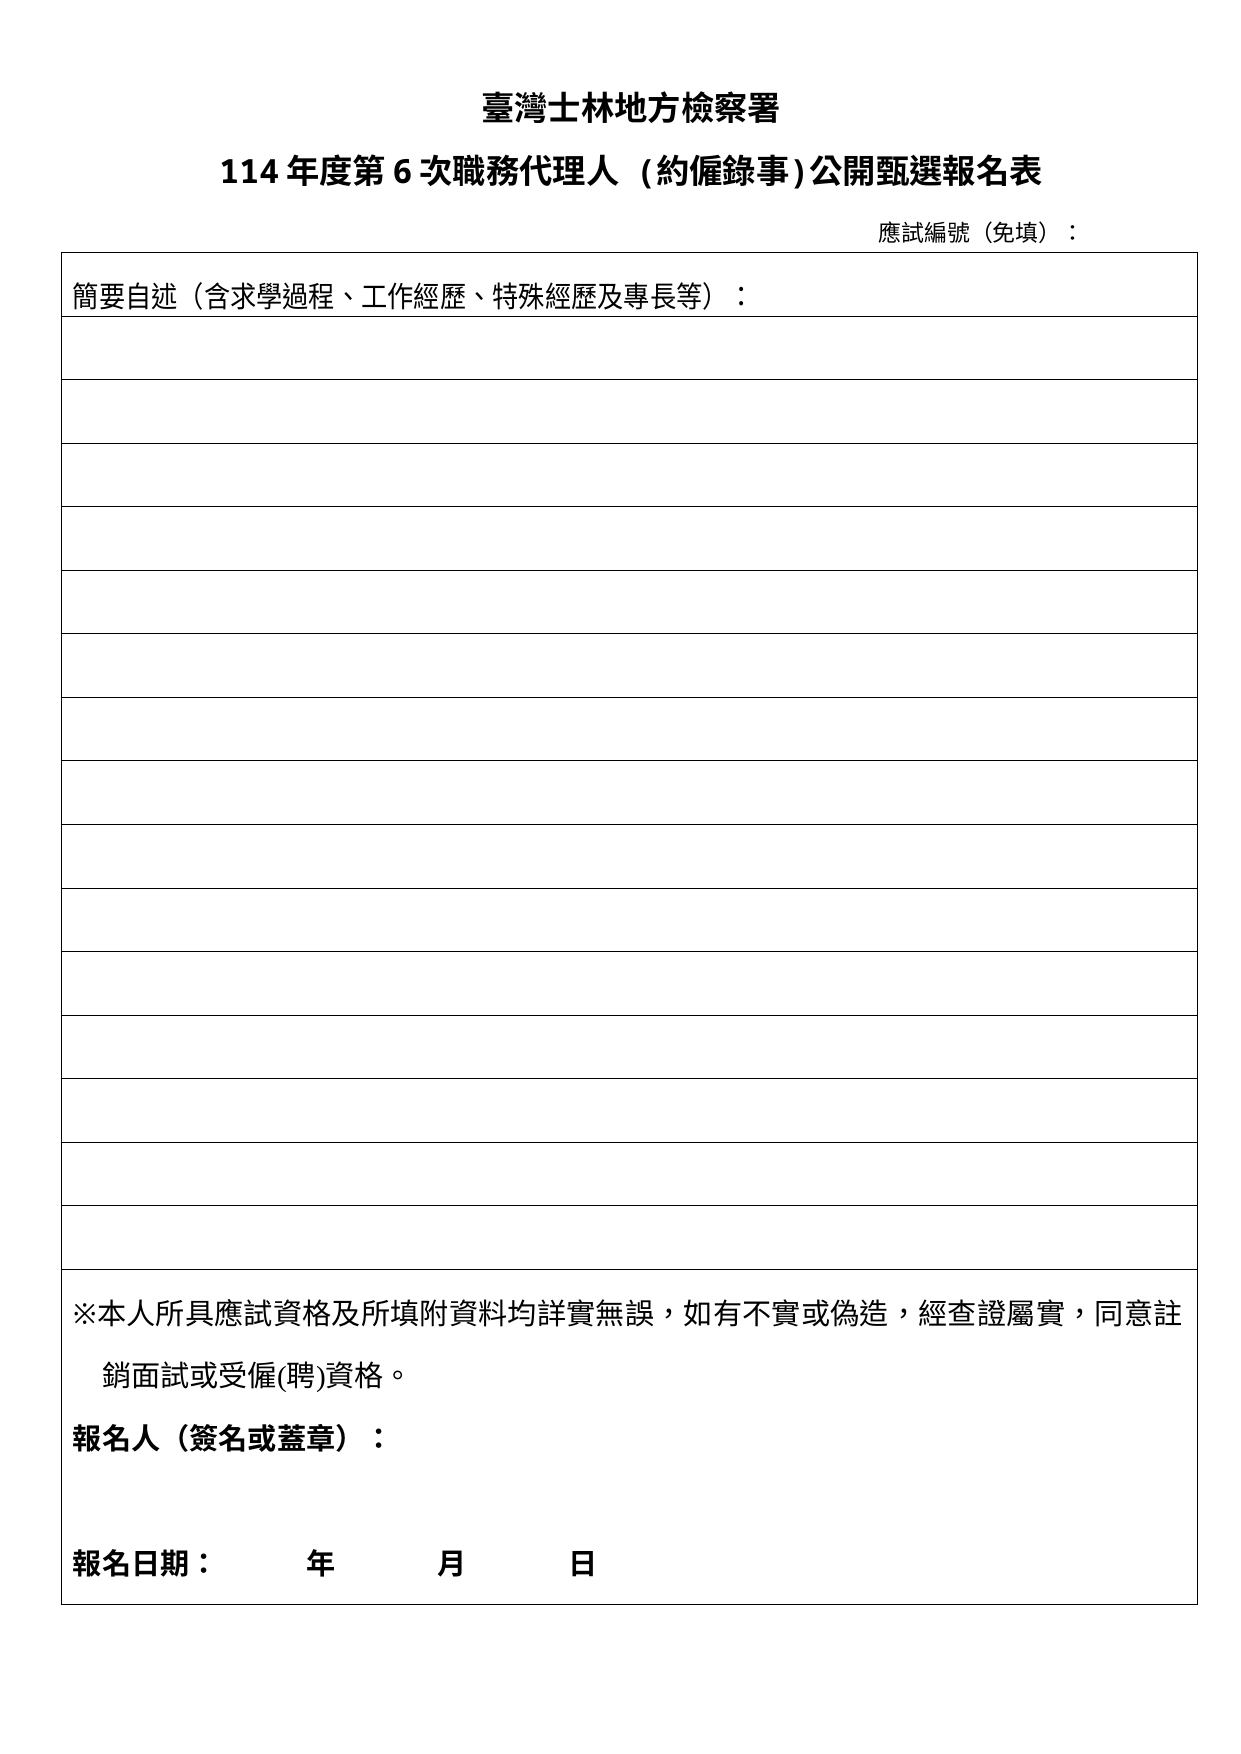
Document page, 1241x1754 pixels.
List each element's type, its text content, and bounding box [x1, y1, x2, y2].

table_cell [62, 1143, 1197, 1205]
table_cell [62, 380, 1197, 443]
table_cell [62, 1016, 1197, 1078]
table_cell [62, 1206, 1197, 1269]
table_cell [62, 571, 1197, 633]
table_cell [62, 761, 1197, 824]
table_cell [62, 317, 1197, 379]
text 114年度第6次職務代理人 (約僱錄事)公開甄選報名表 [25, 127, 1236, 189]
table_cell [62, 698, 1197, 760]
table_cell [62, 634, 1197, 697]
table_cell [62, 889, 1197, 951]
table_header 簡要自述（含求學過程、工作經歷、特殊經歷及專長等）： [62, 253, 1197, 316]
text 臺灣士林地方檢察署 [25, 64, 1236, 127]
table_cell ※本人所具應試資格及所填附資料均詳實無誤，如有不實或偽造，經查證屬實，同意註銷面試或受僱(聘)資格。 報名人（簽名或蓋章）： 報名日期： 年 月 日 [62, 1270, 1197, 1604]
table_cell [62, 507, 1197, 570]
text 應試編號（免填）： [50, 189, 1199, 252]
table_cell [62, 952, 1197, 1014]
table_cell [62, 1079, 1197, 1142]
table_cell [62, 444, 1197, 506]
table_cell [62, 825, 1197, 887]
